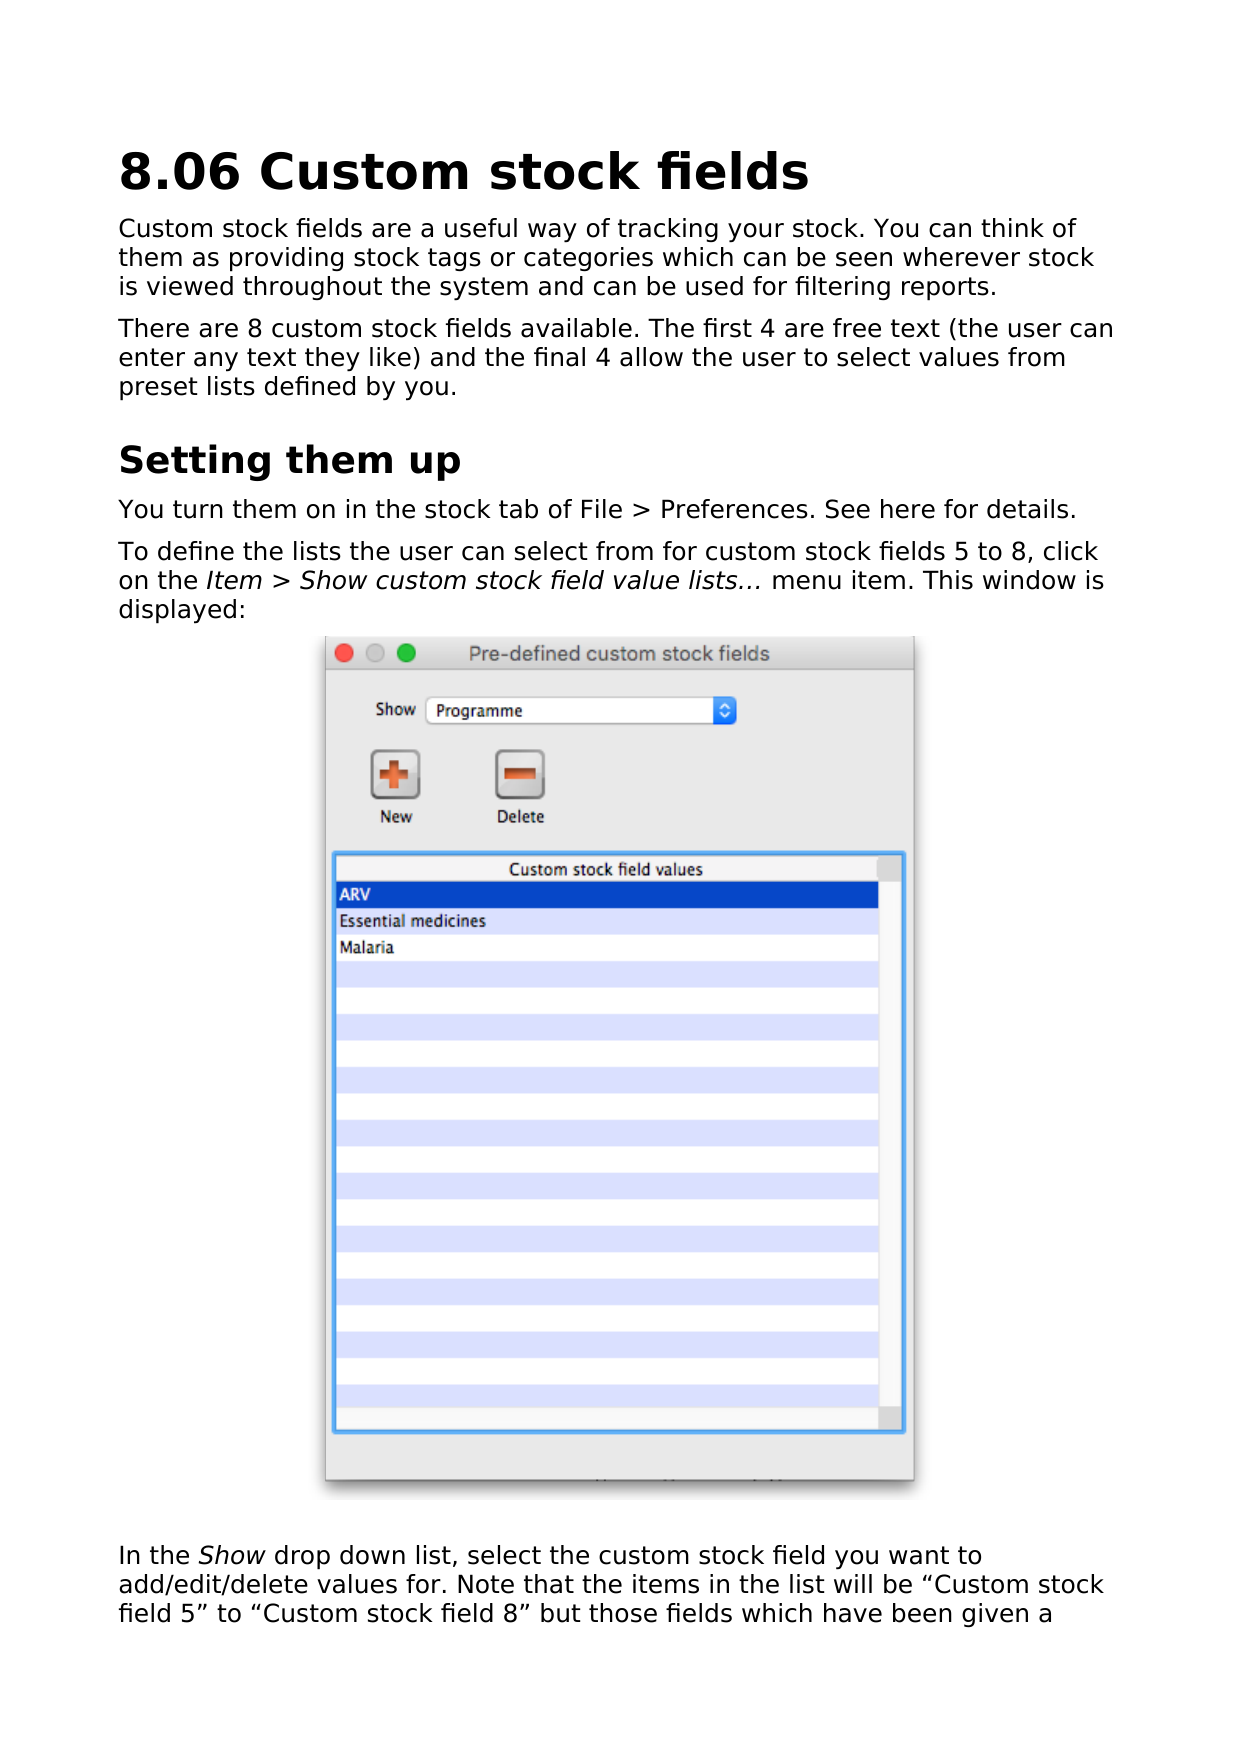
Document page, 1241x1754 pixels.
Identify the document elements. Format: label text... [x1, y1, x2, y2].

text In the Show drop down list, select the custom stock field you want to add/edit/delete values for. Note that the items in the list will be “Custom stock field 5” to “Custom stock field 8” but those fields which have been given a [118, 1541, 1122, 1629]
subtitle 8.06 Custom stock fields [118, 143, 1122, 201]
text To define the lists the user can select from for custom stock fields 5 to 8, click on the Item > Show custom stock field value lists… menu item. This window is displayed: [118, 537, 1122, 624]
text There are 8 custom stock fields available. The first 4 are free text (the user can enter any text they like) and the final 4 allow the user to select values from preset lists defined by you. [118, 314, 1122, 401]
picture [307, 636, 933, 1500]
text Custom stock fields are a useful way of tracking your stock. You can think of them as providing stock tags or categories which can be seen wherever stock is viewed throughout the system and can be used for filtering reports. [118, 214, 1122, 301]
subtitle Setting them up [118, 439, 1122, 482]
text You turn them on in the stock tab of File > Preferences. See here for details. [118, 495, 1122, 524]
